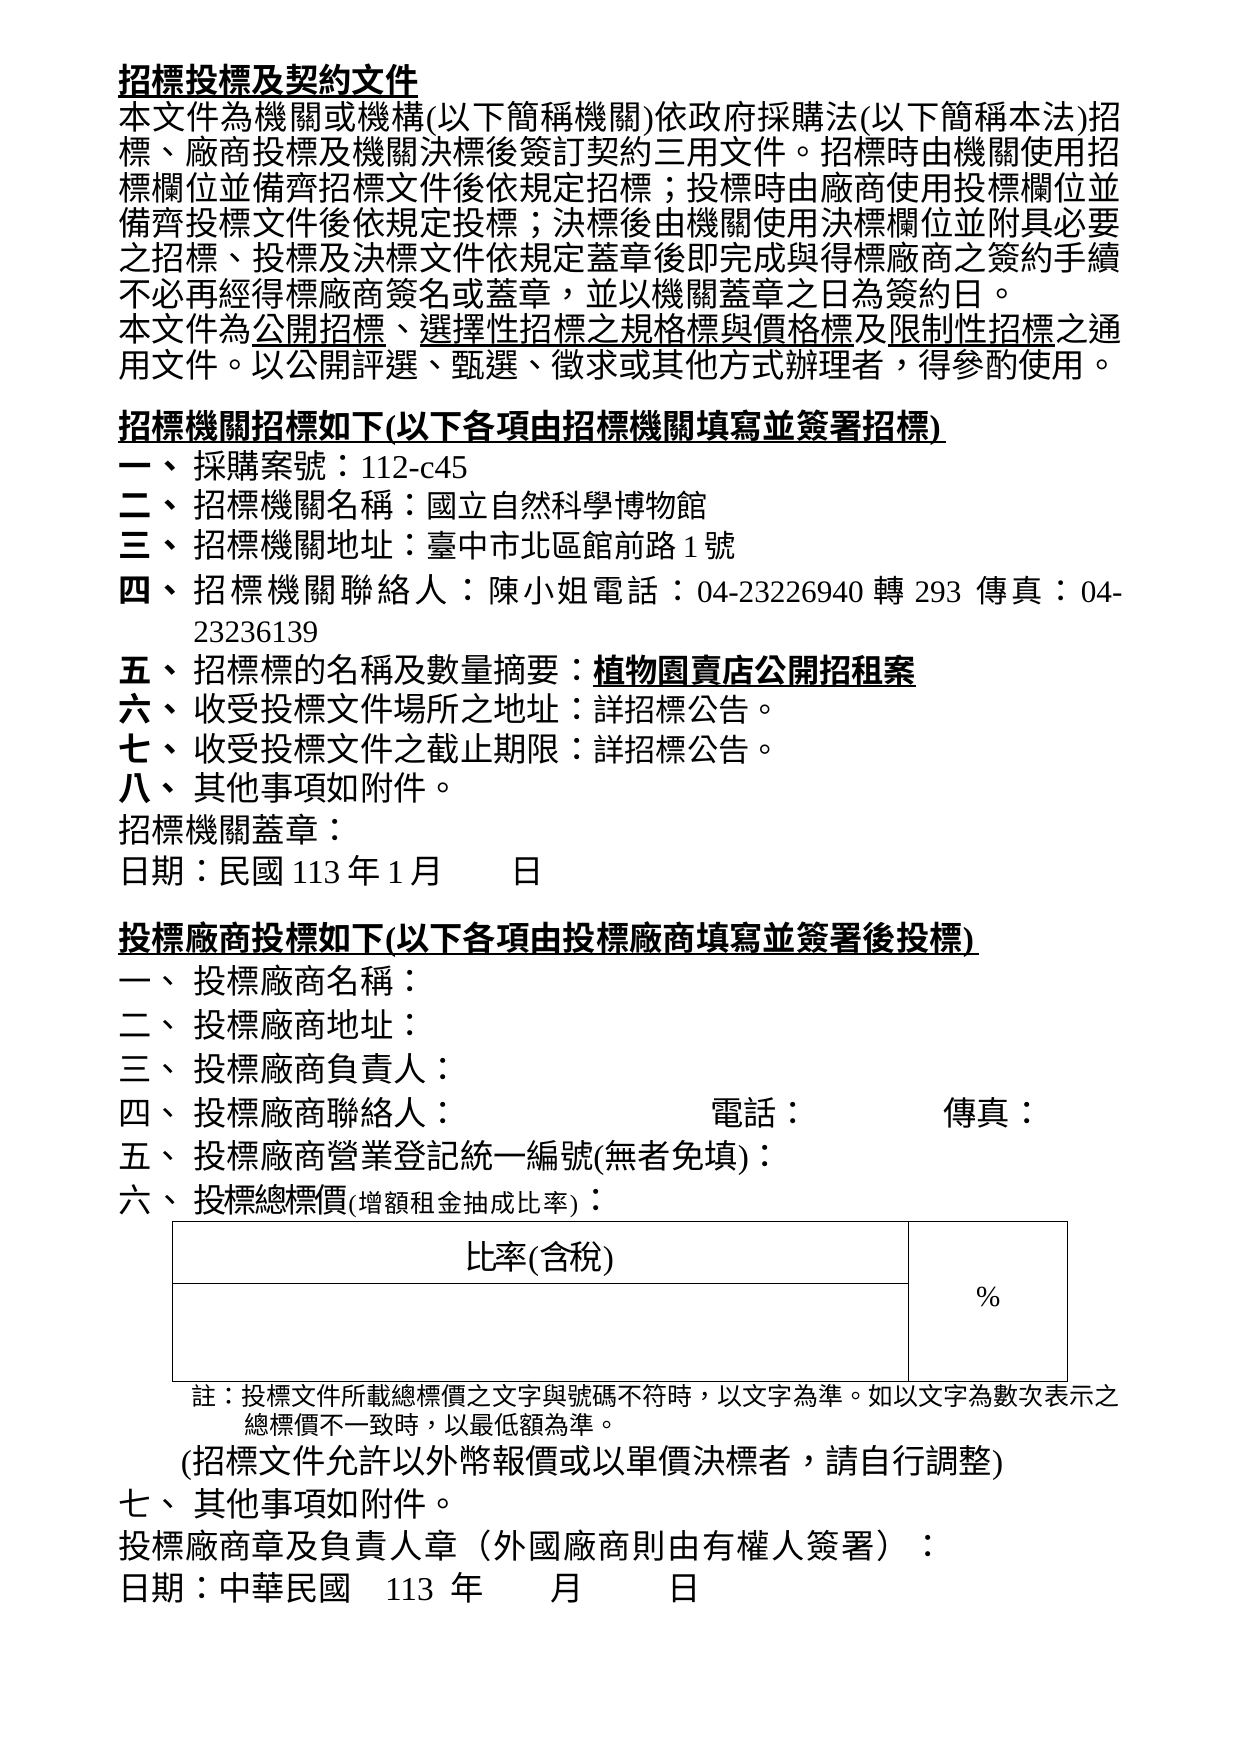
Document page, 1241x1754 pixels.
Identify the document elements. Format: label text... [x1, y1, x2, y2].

text (招標文件允許以外幣報價或以單價決標者，請自行調整) [181, 1440, 1122, 1482]
list 收受投標文件之截止期限：詳招標公告。 [118, 729, 1122, 769]
text 招標機關蓋章： [118, 809, 1122, 850]
table_header 比率(含稅) [173, 1222, 908, 1283]
text 投標廠商投標如下(以下各項由投標廠商填寫並簽署後投標) [118, 917, 1122, 959]
list 招標機關地址：臺中市北區館前路1號 [118, 526, 1122, 565]
list 投標總標價(增額租金抽成比率)： [118, 1177, 1122, 1221]
list 其他事項如附件。 [118, 1482, 1122, 1525]
list 投標廠商營業登記統一編號(無者免填)： [118, 1134, 1122, 1177]
text 本文件為機關或機構(以下簡稱機關)依政府採購法(以下簡稱本法)招標、廠商投標及機關決標後簽訂契約三用文件。招標時由機關使用招標欄位並備齊招標文件後依規定招標；投標時由廠商使用投標欄位並備齊投標文件後依規定投標；決標後由機關使用決標欄位並附具必要之招標、投標及決標文件依規定蓋章後即完成與得標廠商之簽約手續，不必再經得標廠商簽名或蓋章，並以機關蓋章之日為簽約日。 [118, 101, 1122, 313]
table_header % [909, 1222, 1067, 1381]
text 註：投標文件所載總標價之文字與號碼不符時，以文字為準。如以文字為數次表示之總標價不一致時，以最低額為準。 [191, 1382, 1122, 1440]
list 投標廠商名稱： [118, 959, 1122, 1002]
list 其他事項如附件。 [118, 769, 1122, 809]
list 投標廠商負責人： [118, 1046, 1122, 1090]
text 日期：民國113年1月 日 [118, 850, 1122, 892]
list 投標廠商聯絡人： 電話： 傳真： [118, 1090, 1122, 1134]
list 採購案號：112-c45 [118, 447, 1122, 486]
list 招標機關聯絡人：陳小姐電話：04-23226940轉293 傳真：04-23236139 [118, 571, 1122, 650]
text 投標廠商章及負責人章（外國廠商則由有權人簽署）： [118, 1525, 1122, 1567]
text 日期：中華民國 113 年 月 日 [118, 1567, 1122, 1609]
list 收受投標文件場所之地址：詳招標公告。 [118, 690, 1122, 729]
list 招標機關名稱：國立自然科學博物館 [118, 486, 1122, 526]
list 投標廠商地址： [118, 1002, 1122, 1046]
text 招標機關招標如下(以下各項由招標機關填寫並簽署招標) [118, 405, 1122, 447]
text 本文件為公開招標、選擇性招標之規格標與價格標及限制性招標之通用文件。以公開評選、甄選、徵求或其他方式辦理者，得參酌使用。 [118, 313, 1122, 384]
table_cell [173, 1284, 908, 1381]
list 招標標的名稱及數量摘要：植物園賣店公開招租案 [118, 650, 1122, 690]
text 招標投標及契約文件 [118, 59, 1122, 101]
